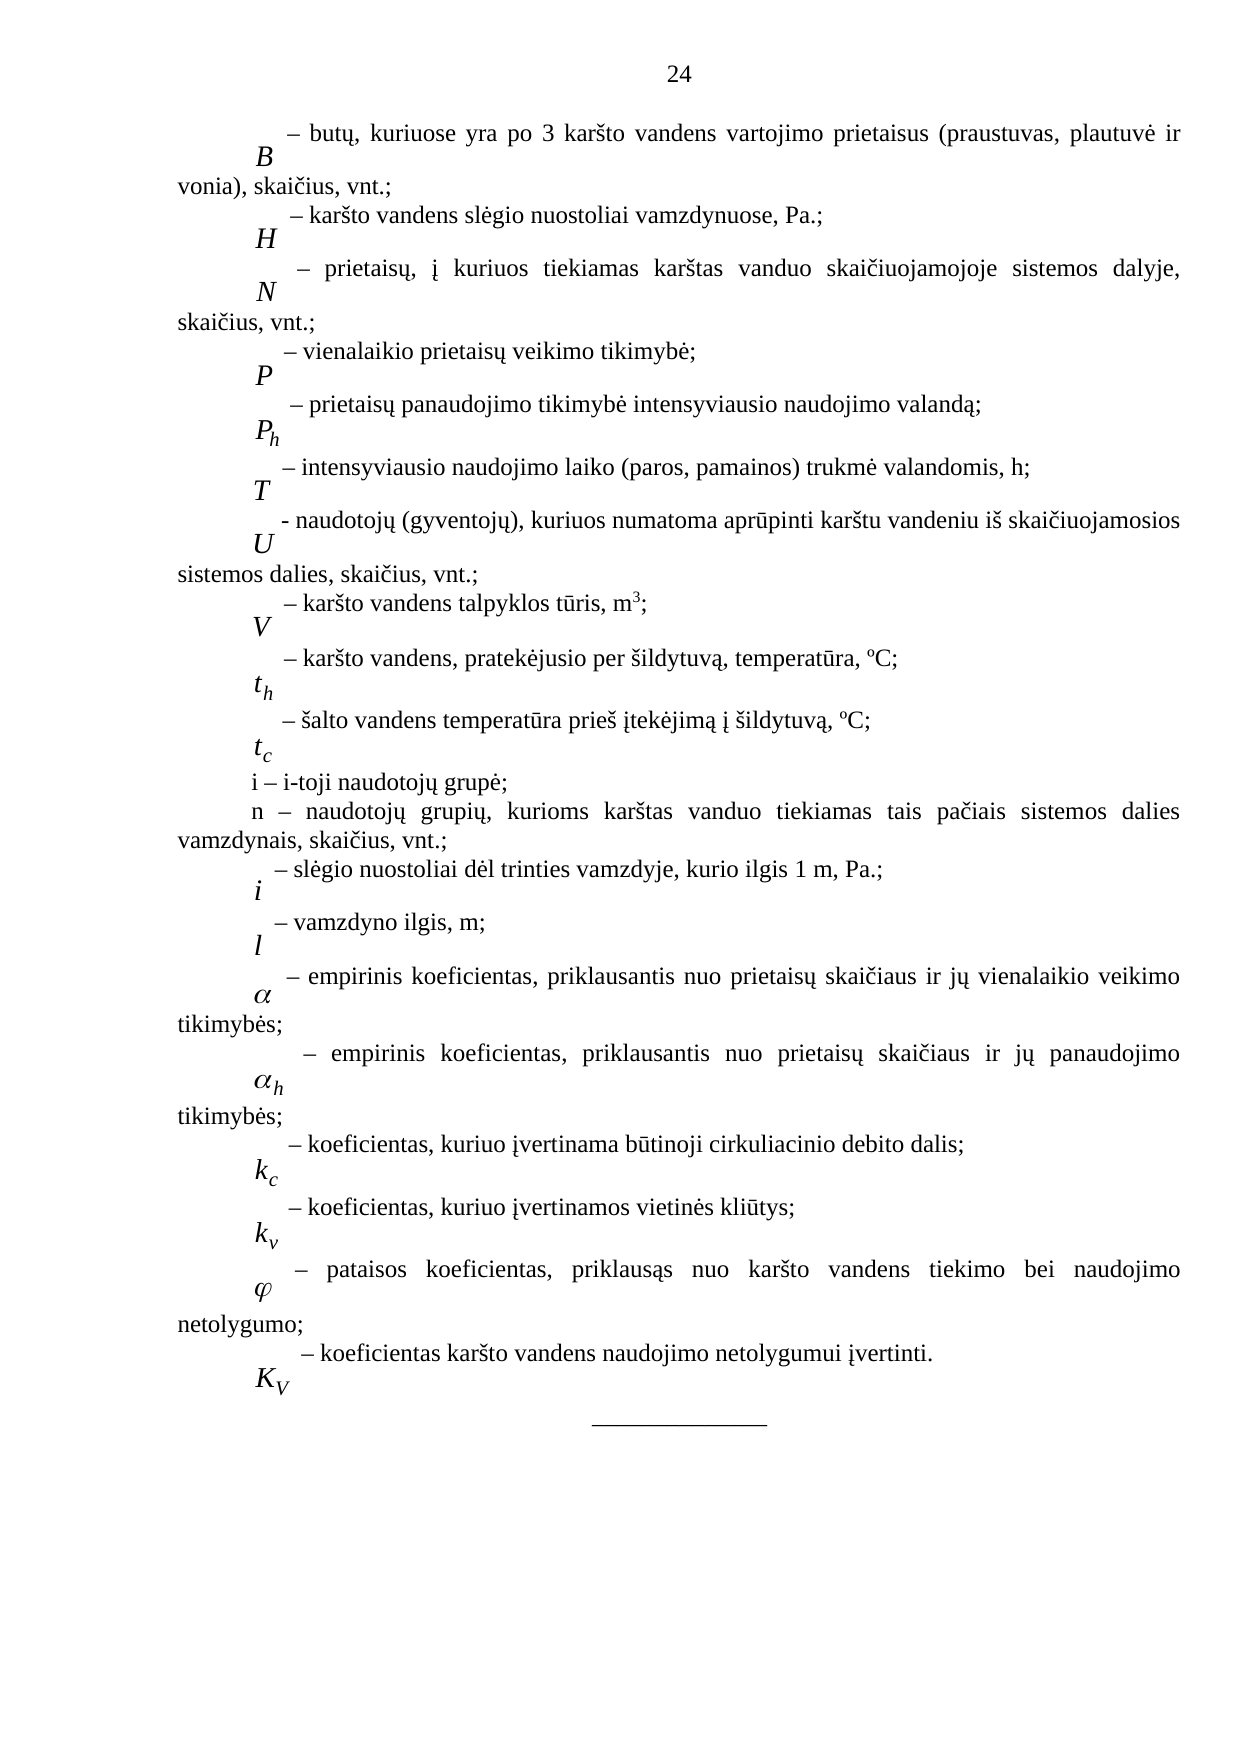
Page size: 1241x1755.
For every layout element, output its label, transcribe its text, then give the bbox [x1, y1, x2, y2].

text – intensyviausio naudojimo laiko (paros, pamainos) trukmė valandomis, h; [177, 452, 1181, 505]
text – butų, kuriuose yra po 3 karšto vandens vartojimo prietaisus (praustuvas, plautuvė ir vonia), skaičius, vnt.; [177, 118, 1181, 200]
text – karšto vandens slėgio nuostoliai vamzdynuose, Pa.; [177, 200, 1181, 253]
text – slėgio nuostoliai dėl trinties vamzdyje, kurio ilgis 1 m, Pa.; [177, 854, 1181, 907]
text n – naudotojų grupių, kurioms karštas vanduo tiekiamas tais pačiais sistemos dalies vamzdynais, skaičius, vnt.; [177, 796, 1181, 854]
text – empirinis koeficientas, priklausantis nuo prietaisų skaičiaus ir jų panaudojimo tikimybės; [177, 1038, 1181, 1129]
text – koeficientas, kuriuo įvertinamos vietinės kliūtys; [177, 1192, 1181, 1254]
text – šalto vandens temperatūra prieš įtekėjimą į šildytuvą, ºC; [177, 705, 1181, 767]
text – prietaisų, į kuriuos tiekiamas karštas vanduo skaičiuojamojoje sistemos dalyje, skaičius, vnt.; [177, 253, 1181, 336]
text – empirinis koeficientas, priklausantis nuo prietaisų skaičiaus ir jų vienalaikio veikimo tikimybės; [177, 961, 1181, 1038]
text – prietaisų panaudojimo tikimybė intensyviausio naudojimo valandą; [177, 389, 1181, 452]
text – pataisos koeficientas, priklausąs nuo karšto vandens tiekimo bei naudojimo netolygumo; [177, 1254, 1181, 1338]
text - naudotojų (gyventojų), kuriuos numatoma aprūpinti karštu vandeniu iš skaičiuojamosios sistemos dalies, skaičius, vnt.; [177, 505, 1181, 588]
text i – i-toji naudotojų grupė; [177, 767, 1181, 796]
text – karšto vandens talpyklos tūris, m3; [177, 588, 1181, 643]
text – koeficientas karšto vandens naudojimo netolygumui įvertinti. [177, 1338, 1181, 1400]
text ______________ [177, 1400, 1181, 1429]
text – koeficientas, kuriuo įvertinama būtinoji cirkuliacinio debito dalis; [177, 1129, 1181, 1192]
text – vamzdyno ilgis, m; [177, 907, 1181, 961]
text – vienalaikio prietaisų veikimo tikimybė; [177, 336, 1181, 389]
text – karšto vandens, pratekėjusio per šildytuvą, temperatūra, ºC; [177, 643, 1181, 705]
